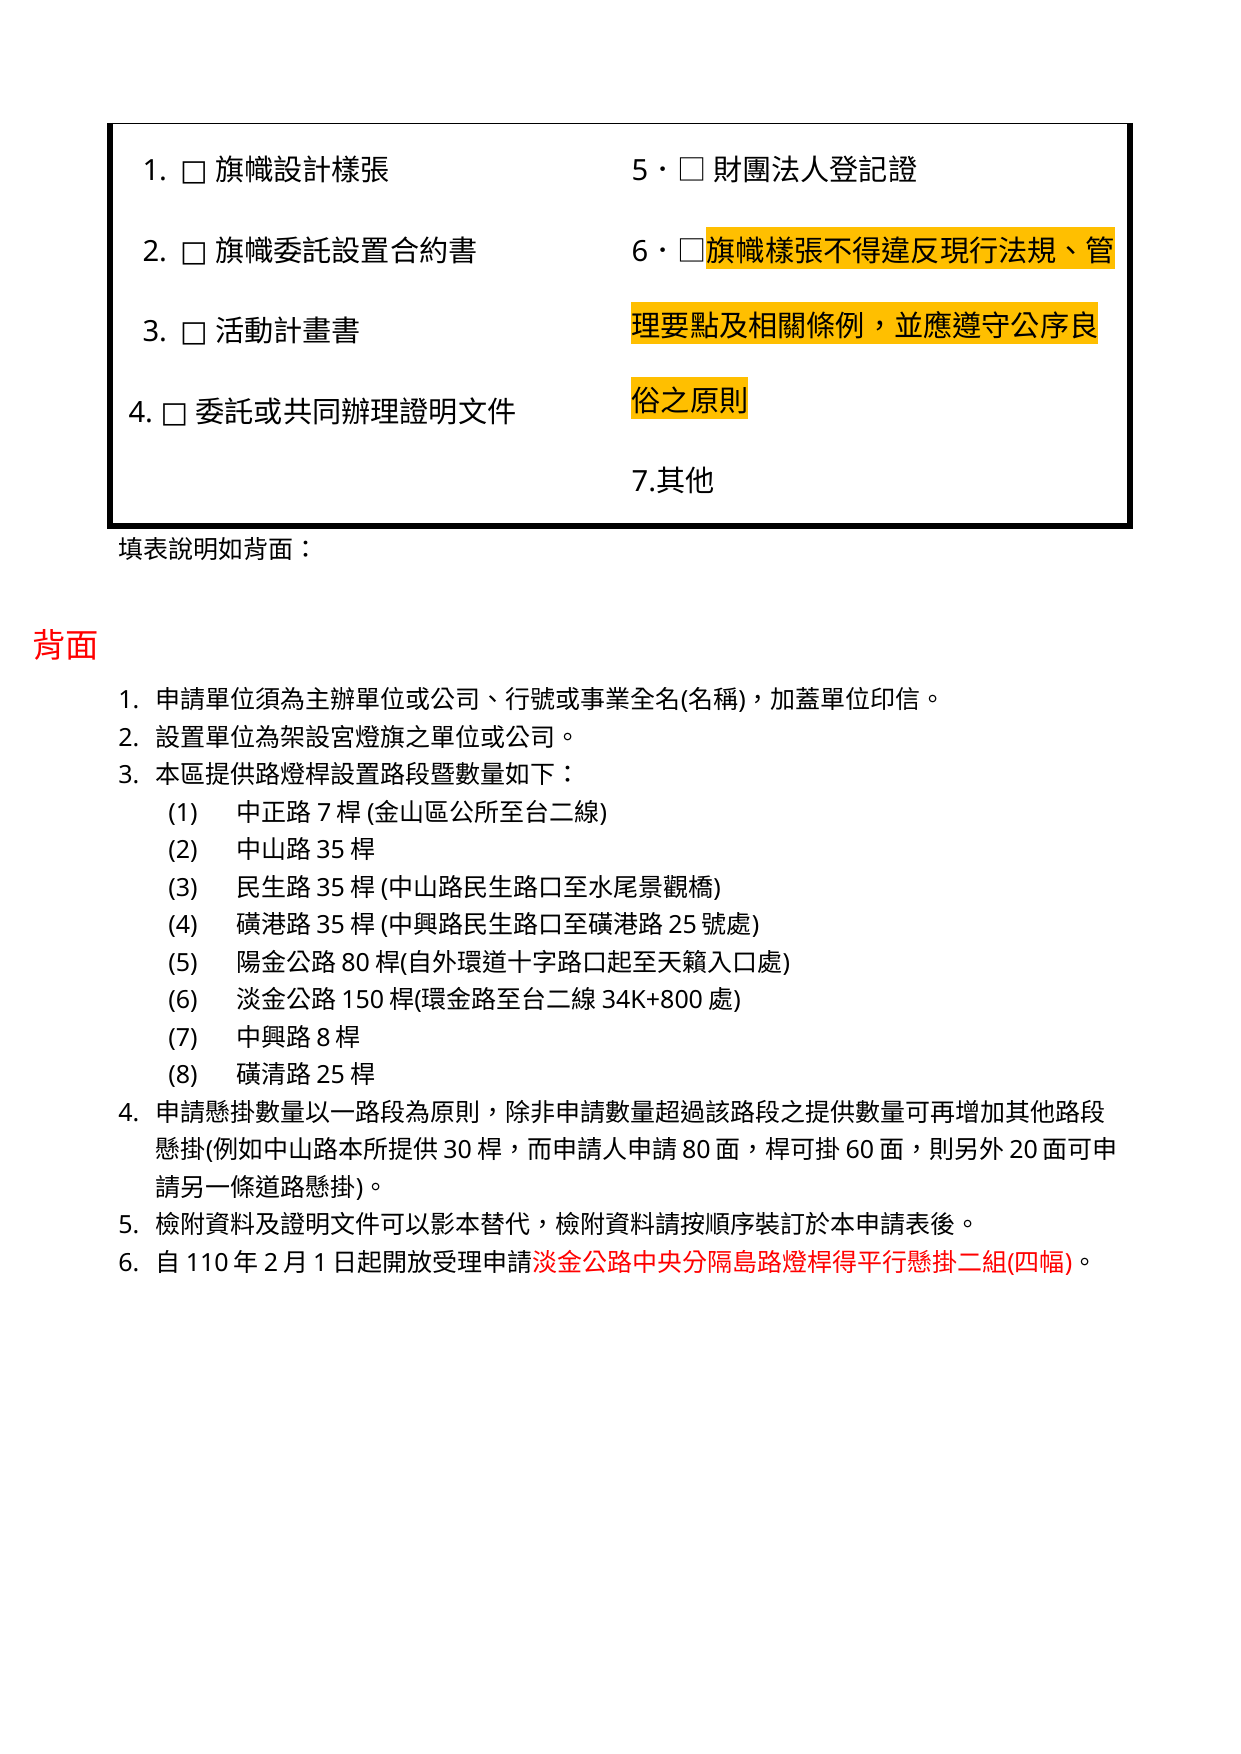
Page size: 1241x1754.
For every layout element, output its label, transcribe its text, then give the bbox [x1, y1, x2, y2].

list 磺港路35桿 (中興路民生路口至磺港路25號處) [168, 904, 1122, 941]
list 磺清路25桿 [168, 1054, 1122, 1091]
table_cell □ 旗幟設計樣張 □ 旗幟委託設置合約書 □ 活動計畫書 4. □ 委託或共同辦理證明文件 [113, 124, 584, 523]
list 申請懸掛數量以一路段為原則，除非申請數量超過該路段之提供數量可再增加其他路段懸掛(例如中山路本所提供30桿，而申請人申請80面，桿可掛60面，則另外20面可申請另一條道路懸掛)。 [118, 1091, 1122, 1204]
list 中興路8桿 [168, 1016, 1122, 1054]
list 檢附資料及證明文件可以影本替代，檢附資料請按順序裝訂於本申請表後。 [118, 1204, 1122, 1241]
list 中正路 7桿 (金山區公所至台二線) [168, 791, 1122, 829]
list 自110年2月1日起開放受理申請淡金公路中央分隔島路燈桿得平行懸掛二組(四幅)。 [118, 1241, 1122, 1279]
list 本區提供路燈桿設置路段暨數量如下： [118, 754, 1122, 791]
text 填表說明如背面： [118, 529, 1122, 566]
list 民生路35桿 (中山路民生路口至水尾景觀橋) [168, 866, 1122, 904]
list 陽金公路80桿(自外環道十字路口起至天籟入口處) [168, 941, 1122, 979]
list 設置單位為架設宮燈旗之單位或公司。 [118, 716, 1122, 754]
list 淡金公路150桿(環金路至台二線34K+800處) [168, 979, 1122, 1016]
list 中山路35桿 [168, 829, 1122, 866]
table_cell 5．□ 財團法人登記證 6．□旗幟樣張不得違反現行法規、管理要點及相關條例，並應遵守公序良俗之原則 7.其他 [584, 124, 1127, 523]
list 申請單位須為主辦單位或公司、行號或事業全名(名稱)，加蓋單位印信。 [118, 679, 1122, 716]
text 背面 [32, 619, 116, 667]
